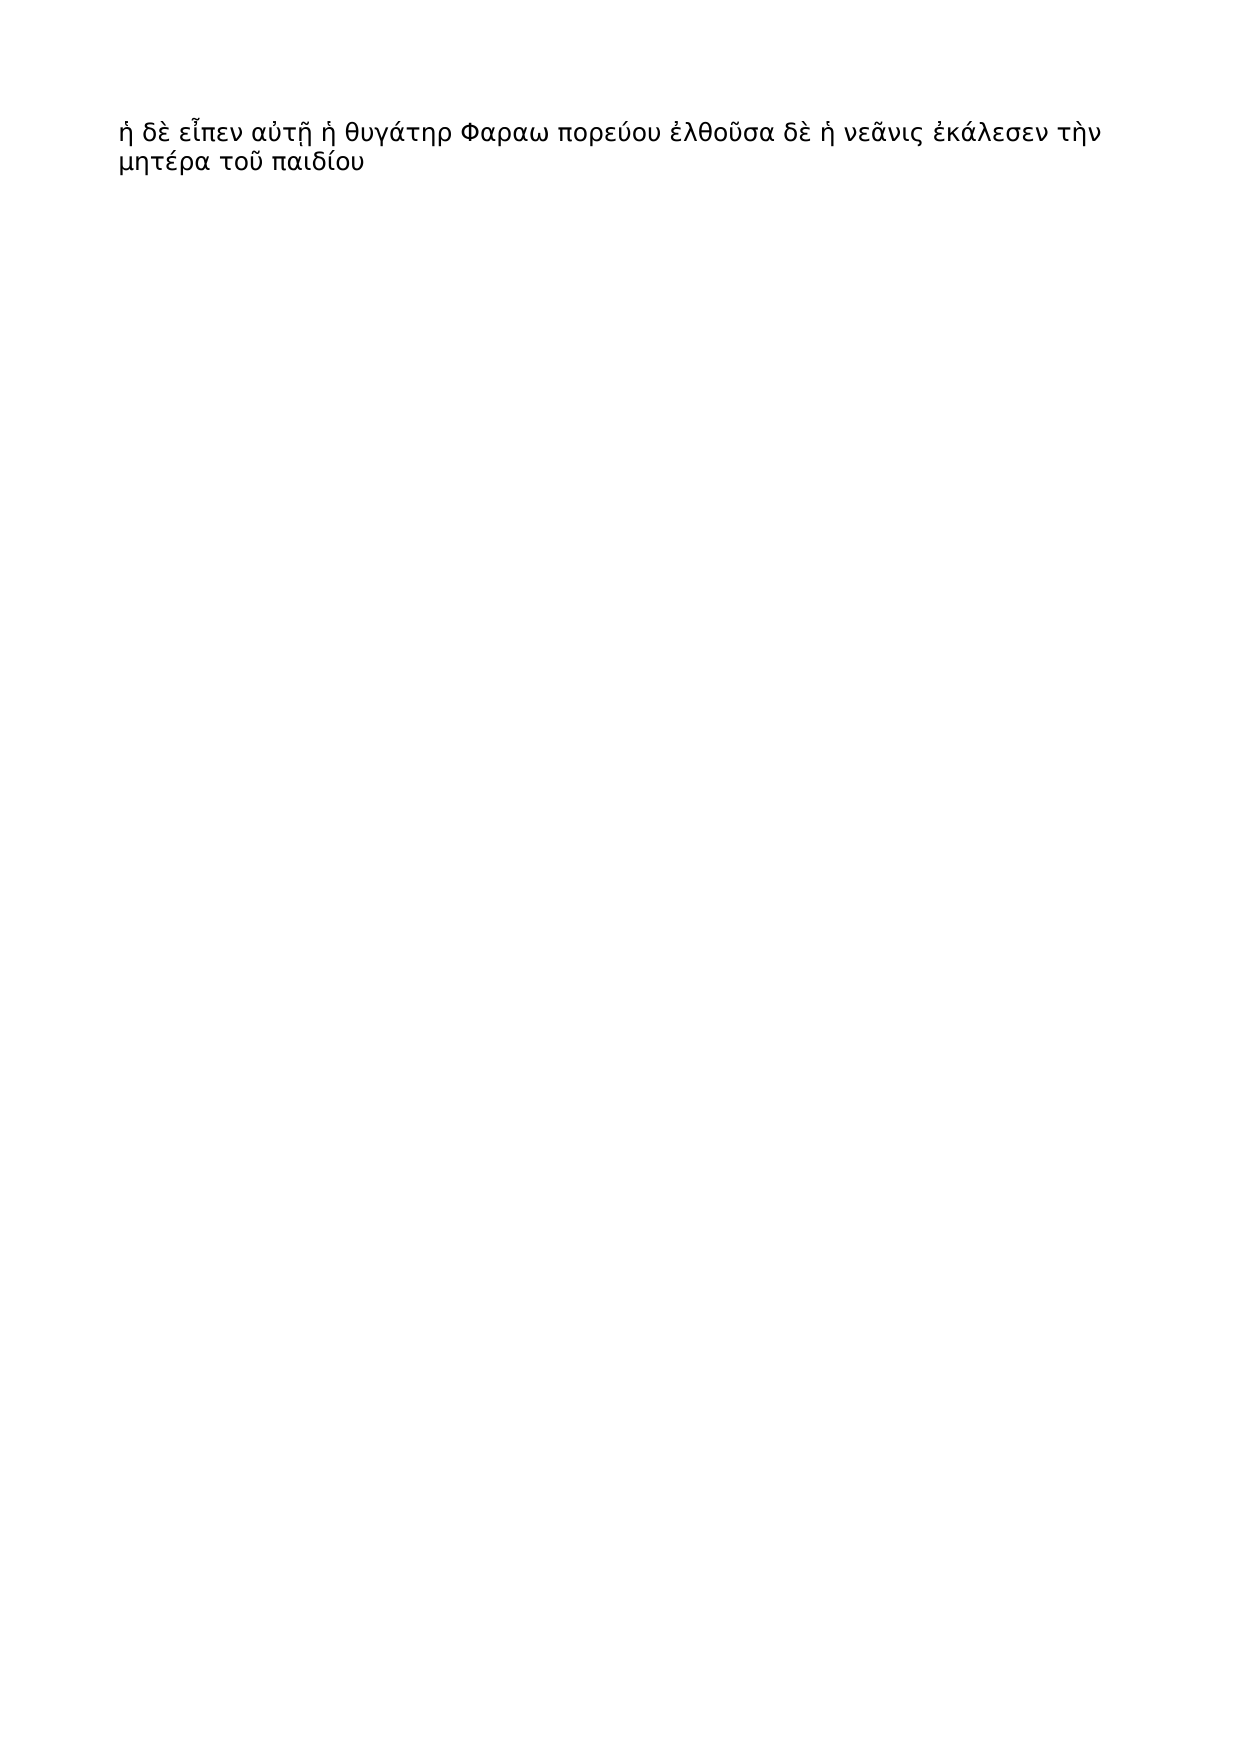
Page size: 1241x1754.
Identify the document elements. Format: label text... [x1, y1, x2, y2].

text ἡ δὲ εἶπεν αὐτῇ ἡ θυγάτηρ Φαραω πορεύου ἐλθοῦσα δὲ ἡ νεᾶνις ἐκάλεσεν τὴν μητέρα τοῦ παιδίου [118, 118, 1122, 176]
